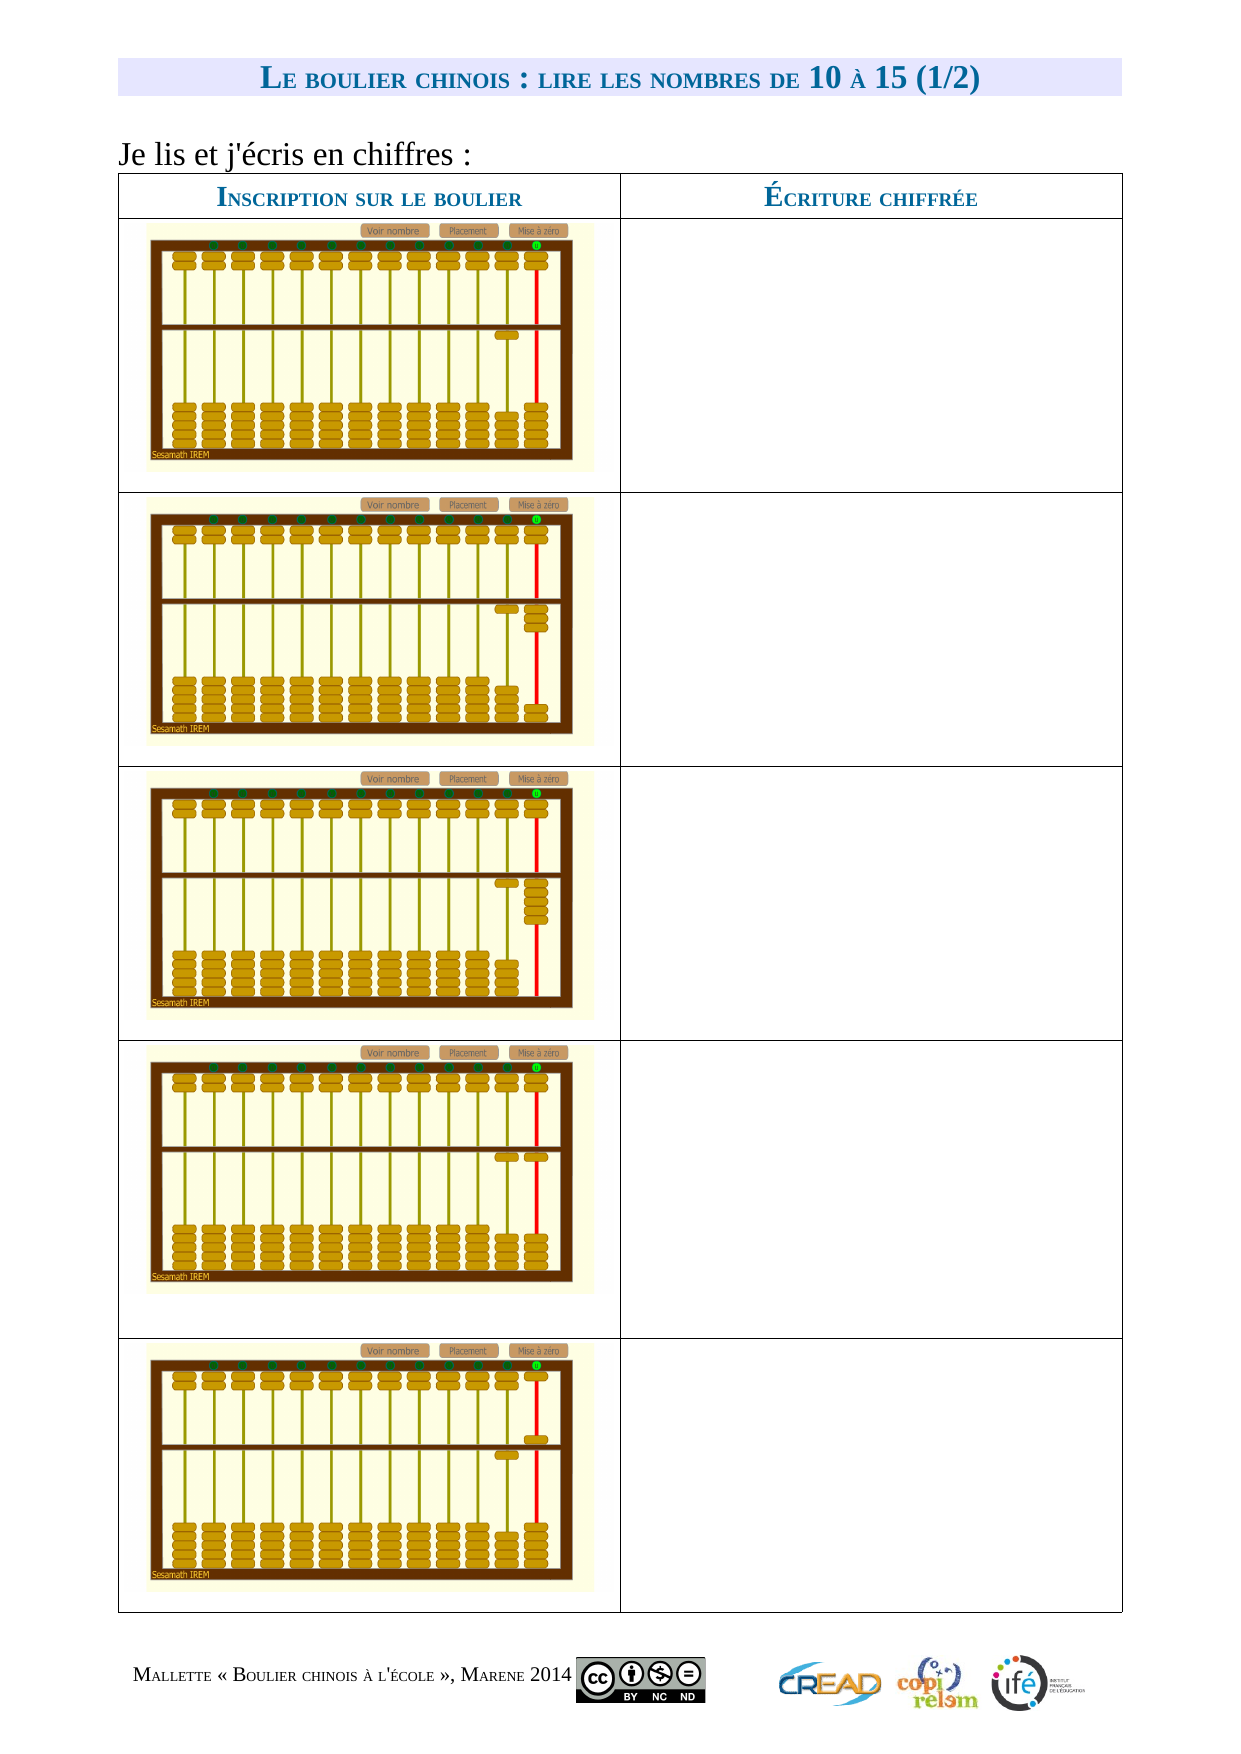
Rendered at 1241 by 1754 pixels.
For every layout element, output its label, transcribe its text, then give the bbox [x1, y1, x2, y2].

table_cell [119, 1339, 620, 1343]
picture [895, 1655, 982, 1710]
table_cell [119, 1041, 620, 1338]
table_header Inscription sur le boulier [119, 174, 620, 218]
table_cell [119, 493, 620, 766]
picture [774, 1657, 885, 1710]
text Le boulier chinois : lire les nombres de 10 à 15 (1/2) [118, 58, 1122, 96]
picture [991, 1655, 1085, 1711]
picture [123, 1343, 615, 1592]
table_header Écriture chiffrée [621, 174, 1122, 218]
table_cell [119, 1344, 620, 1612]
table_cell [621, 1041, 1122, 1338]
picture [123, 771, 615, 1020]
picture [123, 1045, 615, 1294]
table_cell [119, 767, 620, 1040]
picture [123, 497, 615, 746]
text Je lis et j'écris en chiffres : [118, 134, 1122, 173]
table_cell [621, 493, 1122, 766]
table_cell [119, 219, 620, 492]
table_cell [621, 219, 1122, 492]
table_cell [621, 1339, 1122, 1612]
picture [576, 1657, 706, 1703]
picture [123, 223, 615, 472]
table_cell [621, 767, 1122, 1040]
